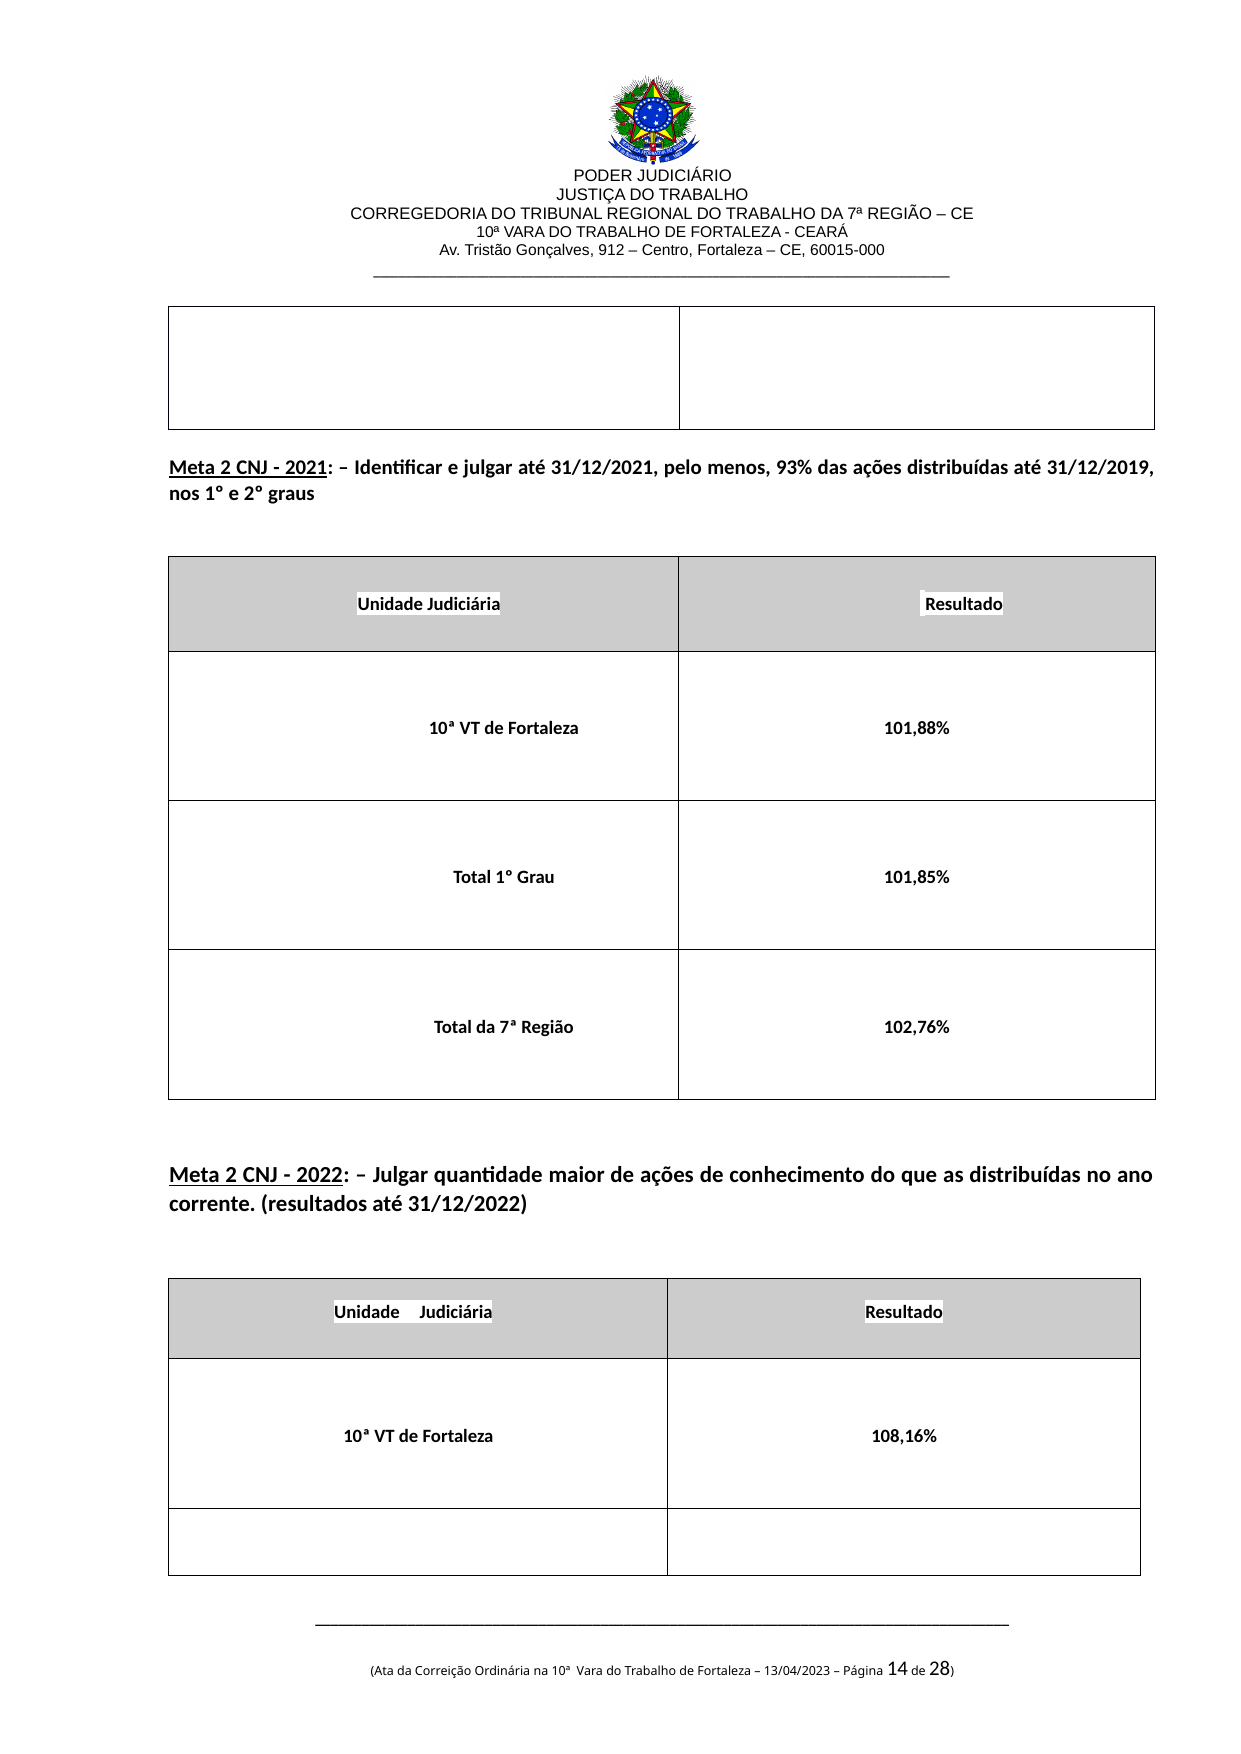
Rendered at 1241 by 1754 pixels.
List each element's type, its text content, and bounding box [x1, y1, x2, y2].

table_header Resultado [668, 1279, 1140, 1358]
table_cell [680, 307, 1154, 428]
table_cell 10ª VT de Fortaleza [169, 652, 678, 800]
table_cell [668, 1509, 1140, 1575]
table_cell 102,76% [679, 950, 1155, 1099]
table_cell 101,85% [679, 801, 1155, 949]
table_cell Total 1º Grau [169, 801, 678, 949]
table_cell [169, 307, 679, 428]
subtitle Meta 2 CNJ - 2022: – Julgar quantidade maior de ações de conhecimento do que as distribuídas no ano corrente. (resultados até 31/12/2022) [169, 1161, 1155, 1217]
picture [603, 73, 702, 166]
subtitle Meta 2 CNJ - 2021: – Identificar e julgar até 31/12/2021, pelo menos, 93% das ações distribuídas até 31/12/2019, nos 1º e 2º graus [169, 454, 1155, 505]
table_cell 108,16% [668, 1359, 1140, 1508]
table_header Resultado [679, 557, 1155, 651]
table_cell Total da 7ª Região [169, 950, 678, 1099]
table_cell 101,88% [679, 652, 1155, 800]
table_cell 10ª VT de Fortaleza [169, 1359, 667, 1508]
table_cell [169, 1509, 667, 1575]
table_header Unidade Judiciária [169, 557, 678, 651]
table_header Unidade Judiciária [169, 1279, 667, 1358]
